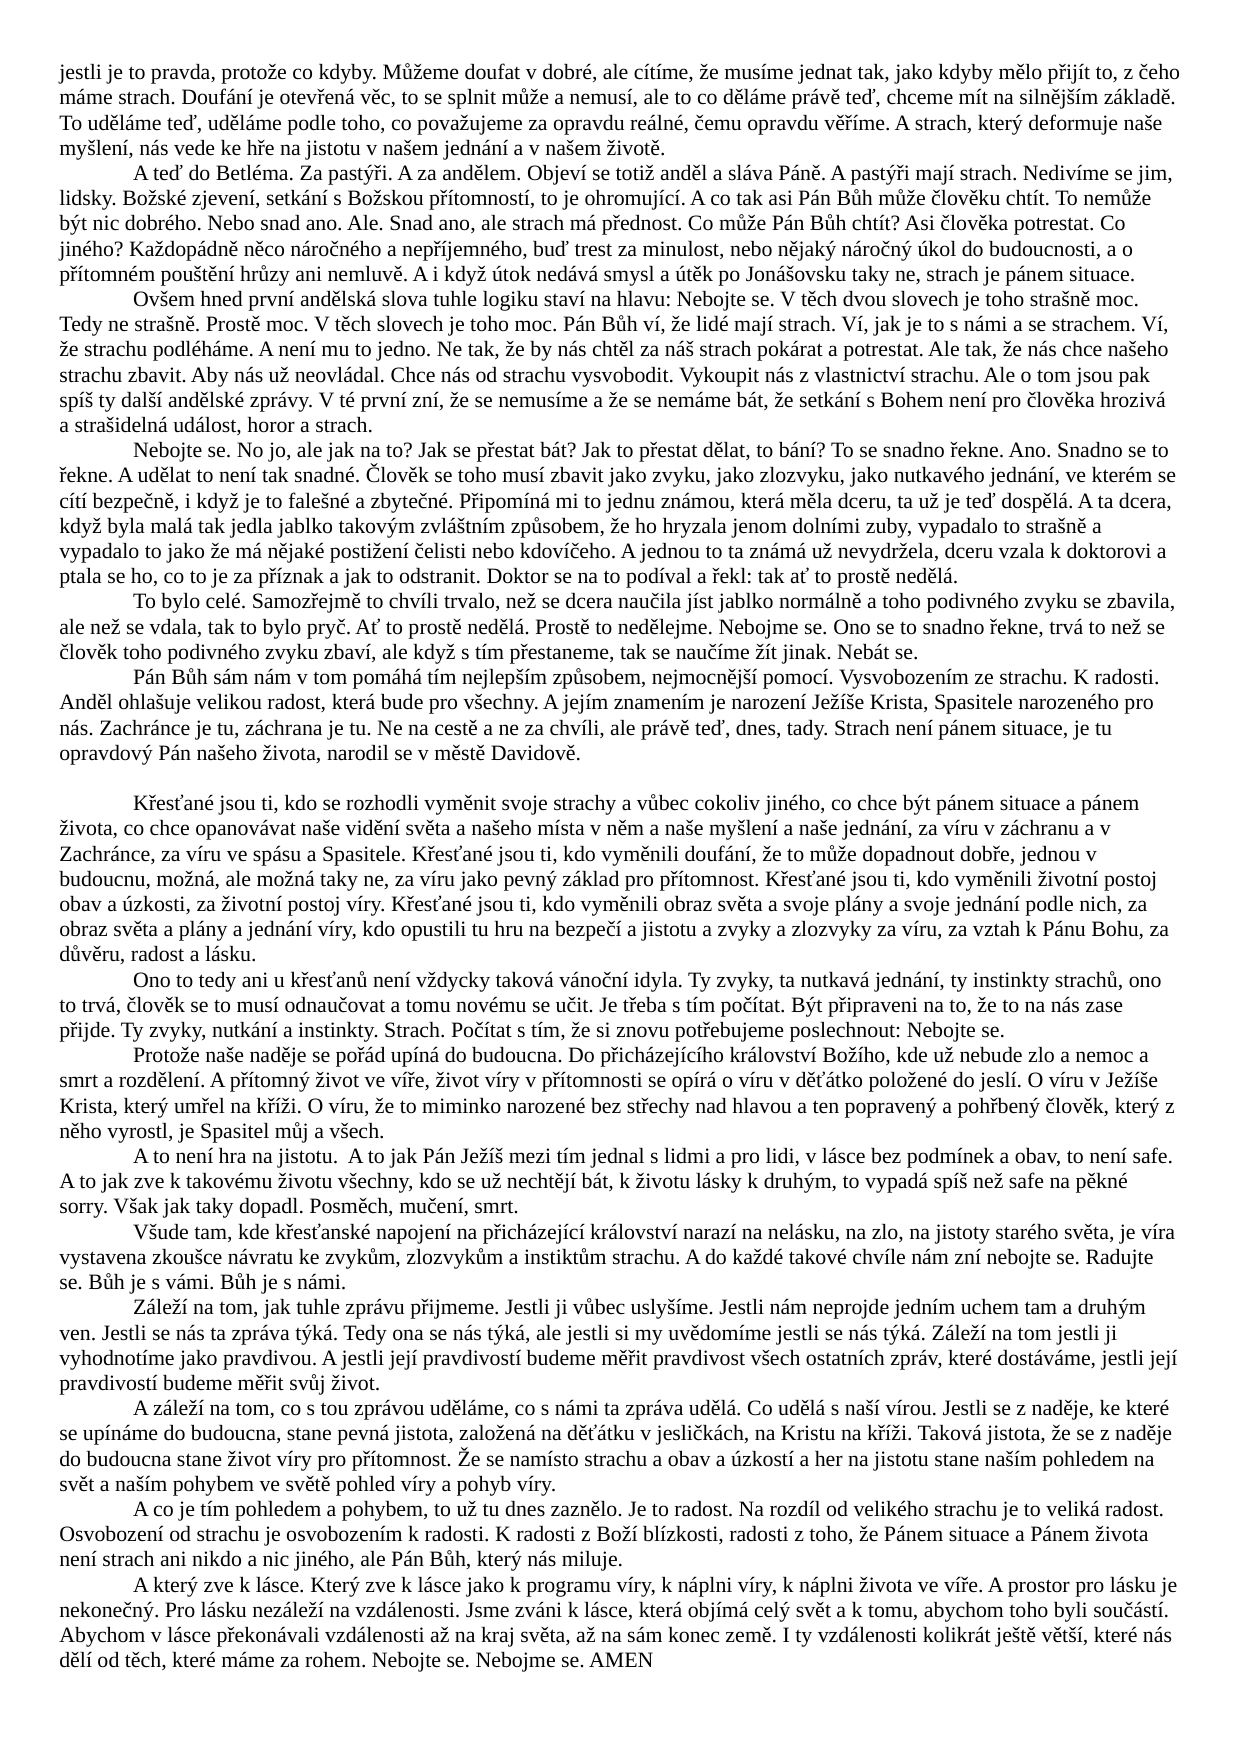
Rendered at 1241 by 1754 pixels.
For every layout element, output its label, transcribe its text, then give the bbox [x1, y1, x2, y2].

text Záleží na tom, jak tuhle zprávu přijmeme. Jestli ji vůbec uslyšíme. Jestli nám neprojde jedním uchem tam a druhým ven. Jestli se nás ta zpráva týká. Tedy ona se nás týká, ale jestli si my uvědomíme jestli se nás týká. Záleží na tom jestli ji vyhodnotíme jako pravdivou. A jestli její pravdivostí budeme měřit pravdivost všech ostatních zpráv, které dostáváme, jestli její pravdivostí budeme měřit svůj život. [59, 1294, 1181, 1395]
text A co je tím pohledem a pohybem, to už tu dnes zaznělo. Je to radost. Na rozdíl od velikého strachu je to veliká radost. Osvobození od strachu je osvobozením k radosti. K radosti z Boží blízkosti, radosti z toho, že Pánem situace a Pánem života není strach ani nikdo a nic jiného, ale Pán Bůh, který nás miluje. [59, 1496, 1181, 1572]
text Pán Bůh sám nám v tom pomáhá tím nejlepším způsobem, nejmocnější pomocí. Vysvobozením ze strachu. K radosti. Anděl ohlašuje velikou radost, která bude pro všechny. A jejím znamením je narození Ježíše Krista, Spasitele narozeného pro nás. Zachránce je tu, záchrana je tu. Ne na cestě a ne za chvíli, ale právě teď, dnes, tady. Strach není pánem situace, je tu opravdový Pán našeho života, narodil se v městě Davidově. [59, 664, 1181, 765]
text A který zve k lásce. Který zve k lásce jako k programu víry, k náplni víry, k náplni života ve víře. A prostor pro lásku je nekonečný. Pro lásku nezáleží na vzdálenosti. Jsme zváni k lásce, která objímá celý svět a k tomu, abychom toho byli součástí. Abychom v lásce překonávali vzdálenosti až na kraj světa, až na sám konec země. I ty vzdálenosti kolikrát ještě větší, které nás dělí od těch, které máme za rohem. Nebojte se. Nebojme se. AMEN [59, 1572, 1181, 1672]
text Ovšem hned první andělská slova tuhle logiku staví na hlavu: Nebojte se. V těch dvou slovech je toho strašně moc. Tedy ne strašně. Prostě moc. V těch slovech je toho moc. Pán Bůh ví, že lidé mají strach. Ví, jak je to s námi a se strachem. Ví, že strachu podléháme. A není mu to jedno. Ne tak, že by nás chtěl za náš strach pokárat a potrestat. Ale tak, že nás chce našeho strachu zbavit. Aby nás už neovládal. Chce nás od strachu vysvobodit. Vykoupit nás z vlastnictví strachu. Ale o tom jsou pak spíš ty další andělské zprávy. V té první zní, že se nemusíme a že se nemáme bát, že setkání s Bohem není pro člověka hrozivá a strašidelná událost, horor a strach. [59, 286, 1181, 437]
text To bylo celé. Samozřejmě to chvíli trvalo, než se dcera naučila jíst jablko normálně a toho podivného zvyku se zbavila, ale než se vdala, tak to bylo pryč. Ať to prostě nedělá. Prostě to nedělejme. Nebojme se. Ono se to snadno řekne, trvá to než se člověk toho podivného zvyku zbaví, ale když s tím přestaneme, tak se naučíme žít jinak. Nebát se. [59, 588, 1181, 664]
text A to není hra na jistotu. A to jak Pán Ježíš mezi tím jednal s lidmi a pro lidi, v lásce bez podmínek a obav, to není safe. A to jak zve k takovému životu všechny, kdo se už nechtějí bát, k životu lásky k druhým, to vypadá spíš než safe na pěkné sorry. Však jak taky dopadl. Posměch, mučení, smrt. [59, 1143, 1181, 1219]
text A záleží na tom, co s tou zprávou uděláme, co s námi ta zpráva udělá. Co udělá s naší vírou. Jestli se z naděje, ke které se upínáme do budoucna, stane pevná jistota, založená na děťátku v jesličkách, na Kristu na kříži. Taková jistota, že se z naděje do budoucna stane život víry pro přítomnost. Že se namísto strachu a obav a úzkostí a her na jistotu stane naším pohledem na svět a naším pohybem ve světě pohled víry a pohyb víry. [59, 1395, 1181, 1496]
text Všude tam, kde křesťanské napojení na přicházející království narazí na nelásku, na zlo, na jistoty starého světa, je víra vystavena zkoušce návratu ke zvykům, zlozvykům a instiktům strachu. A do každé takové chvíle nám zní nebojte se. Radujte se. Bůh je s vámi. Bůh je s námi. [59, 1219, 1181, 1294]
text Ono to tedy ani u křesťanů není vždycky taková vánoční idyla. Ty zvyky, ta nutkavá jednání, ty instinkty strachů, ono to trvá, člověk se to musí odnaučovat a tomu novému se učit. Je třeba s tím počítat. Být připraveni na to, že to na nás zase přijde. Ty zvyky, nutkání a instinkty. Strach. Počítat s tím, že si znovu potřebujeme poslechnout: Nebojte se. [59, 967, 1181, 1042]
text jestli je to pravda, protože co kdyby. Můžeme doufat v dobré, ale cítíme, že musíme jednat tak, jako kdyby mělo přijít to, z čeho máme strach. Doufání je otevřená věc, to se splnit může a nemusí, ale to co děláme právě teď, chceme mít na silnějším základě. To uděláme teď, uděláme podle toho, co považujeme za opravdu reálné, čemu opravdu věříme. A strach, který deformuje naše myšlení, nás vede ke hře na jistotu v našem jednání a v našem životě. [59, 59, 1181, 160]
text Protože naše naděje se pořád upíná do budoucna. Do přicházejícího království Božího, kde už nebude zlo a nemoc a smrt a rozdělení. A přítomný život ve víře, život víry v přítomnosti se opírá o víru v děťátko položené do jeslí. O víru v Ježíše Krista, který umřel na kříži. O víru, že to miminko narozené bez střechy nad hlavou a ten popravený a pohřbený člověk, který z něho vyrostl, je Spasitel můj a všech. [59, 1042, 1181, 1143]
text Křesťané jsou ti, kdo se rozhodli vyměnit svoje strachy a vůbec cokoliv jiného, co chce být pánem situace a pánem života, co chce opanovávat naše vidění světa a našeho místa v něm a naše myšlení a naše jednání, za víru v záchranu a v Zachránce, za víru ve spásu a Spasitele. Křesťané jsou ti, kdo vyměnili doufání, že to může dopadnout dobře, jednou v budoucnu, možná, ale možná taky ne, za víru jako pevný základ pro přítomnost. Křesťané jsou ti, kdo vyměnili životní postoj obav a úzkosti, za životní postoj víry. Křesťané jsou ti, kdo vyměnili obraz světa a svoje plány a svoje jednání podle nich, za obraz světa a plány a jednání víry, kdo opustili tu hru na bezpečí a jistotu a zvyky a zlozvyky za víru, za vztah k Pánu Bohu, za důvěru, radost a lásku. [59, 790, 1181, 967]
text Nebojte se. No jo, ale jak na to? Jak se přestat bát? Jak to přestat dělat, to bání? To se snadno řekne. Ano. Snadno se to řekne. A udělat to není tak snadné. Člověk se toho musí zbavit jako zvyku, jako zlozvyku, jako nutkavého jednání, ve kterém se cítí bezpečně, i když je to falešné a zbytečné. Připomíná mi to jednu známou, která měla dceru, ta už je teď dospělá. A ta dcera, když byla malá tak jedla jablko takovým zvláštním způsobem, že ho hryzala jenom dolními zuby, vypadalo to strašně a vypadalo to jako že má nějaké postižení čelisti nebo kdovíčeho. A jednou to ta známá už nevydržela, dceru vzala k doktorovi a ptala se ho, co to je za příznak a jak to odstranit. Doktor se na to podíval a řekl: tak ať to prostě nedělá. [59, 437, 1181, 588]
text A teď do Betléma. Za pastýři. A za andělem. Objeví se totiž anděl a sláva Páně. A pastýři mají strach. Nedivíme se jim, lidsky. Božské zjevení, setkání s Božskou přítomností, to je ohromující. A co tak asi Pán Bůh může člověku chtít. To nemůže být nic dobrého. Nebo snad ano. Ale. Snad ano, ale strach má přednost. Co může Pán Bůh chtít? Asi člověka potrestat. Co jiného? Každopádně něco náročného a nepříjemného, buď trest za minulost, nebo nějaký náročný úkol do budoucnosti, a o přítomném pouštění hrůzy ani nemluvě. A i když útok nedává smysl a útěk po Jonášovsku taky ne, strach je pánem situace. [59, 160, 1181, 286]
